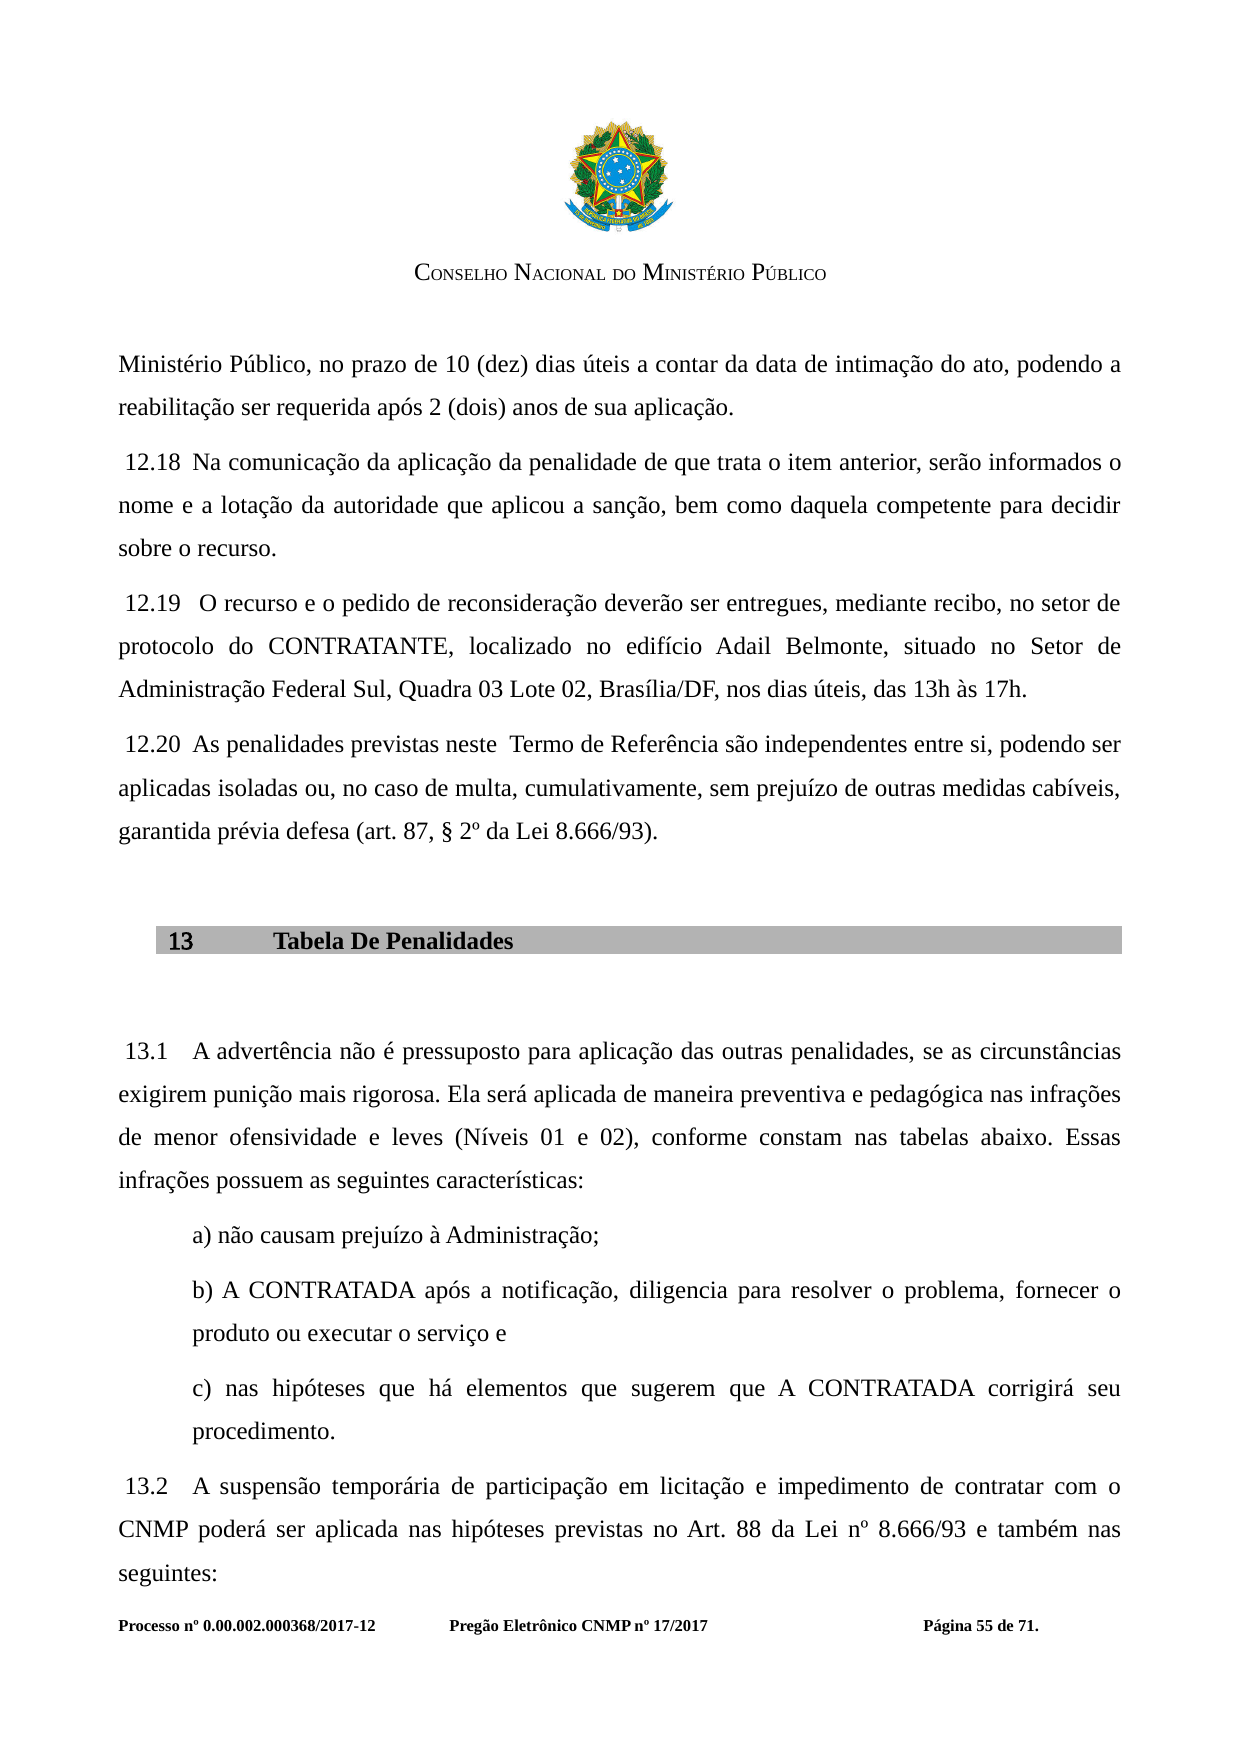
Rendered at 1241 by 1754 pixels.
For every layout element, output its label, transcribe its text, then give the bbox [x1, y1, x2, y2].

list A suspensão temporária de participação em licitação e impedimento de contratar com o CNMP poderá ser aplicada nas hipóteses previstas no Art. 88 da Lei nº 8.666/93 e também nas seguintes: [118, 1471, 1122, 1586]
list Na comunicação da aplicação da penalidade de que trata o item anterior, serão informados o nome e a lotação da autoridade que aplicou a sanção, bem como daquela competente para decidir sobre o recurso. [118, 447, 1122, 562]
list A advertência não é pressuposto para aplicação das outras penalidades, se as circunstâncias exigirem punição mais rigorosa. Ela será aplicada de maneira preventiva e pedagógica nas infrações de menor ofensividade e leves (Níveis 01 e 02), conforme constam nas tabelas abaixo. Essas infrações possuem as seguintes características: [118, 1036, 1122, 1194]
list c) nas hipóteses que há elementos que sugerem que A CONTRATADA corrigirá seu procedimento. [192, 1373, 1122, 1445]
list Ministério Público, no prazo de 10 (dez) dias úteis a contar da data de intimação do ato, podendo a reabilitação ser requerida após 2 (dois) anos de sua aplicação. [118, 349, 1122, 421]
list a) não causam prejuízo à Administração; [192, 1220, 1122, 1249]
list Tabela De Penalidades [156, 926, 1122, 954]
list O recurso e o pedido de reconsideração deverão ser entregues, mediante recibo, no setor de protocolo do CONTRATANTE, localizado no edifício Adail Belmonte, situado no Setor de Administração Federal Sul, Quadra 03 Lote 02, Brasília/DF, nos dias úteis, das 13h às 17h. [118, 588, 1122, 703]
list As penalidades previstas neste Termo de Referência são independentes entre si, podendo ser aplicadas isoladas ou, no caso de multa, cumulativamente, sem prejuízo de outras medidas cabíveis, garantida prévia defesa (art. 87, § 2º da Lei 8.666/93). [118, 729, 1122, 844]
list b) A CONTRATADA após a notificação, diligencia para resolver o problema, fornecer o produto ou executar o serviço e [192, 1275, 1122, 1347]
